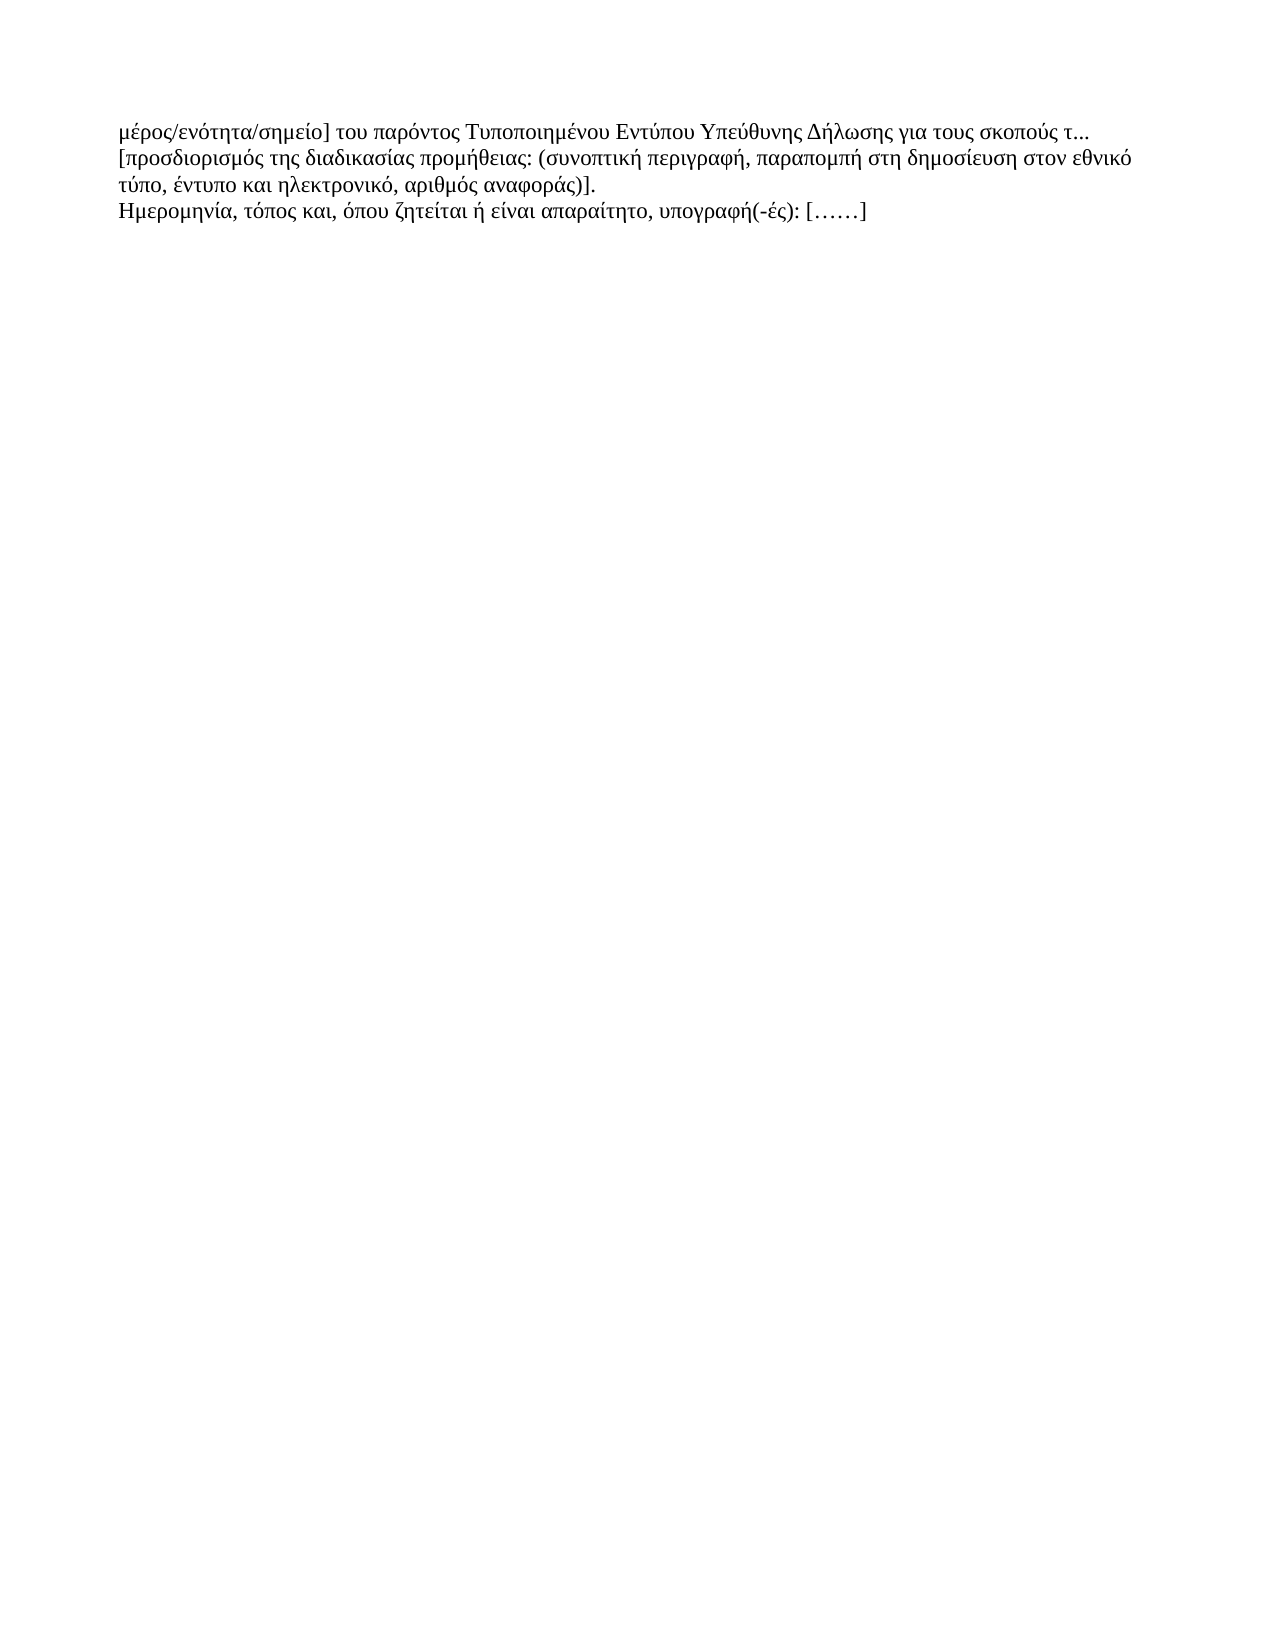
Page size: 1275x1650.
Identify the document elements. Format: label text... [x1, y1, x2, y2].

text μέρος/ενότητα/σημείο] του παρόντος Τυποποιημένου Εντύπου Υπεύθυνης Δήλωσης για τους σκοπούς τ... [προσδιορισμός της διαδικασίας προμήθειας: (συνοπτική περιγραφή, παραπομπή στη δημοσίευση στον εθνικό τύπο, έντυπο και ηλεκτρονικό, αριθμός αναφοράς)]. [118, 118, 1157, 197]
text Ημερομηνία, τόπος και, όπου ζητείται ή είναι απαραίτητο, υπογραφή(-ές): [……] [118, 197, 1157, 223]
